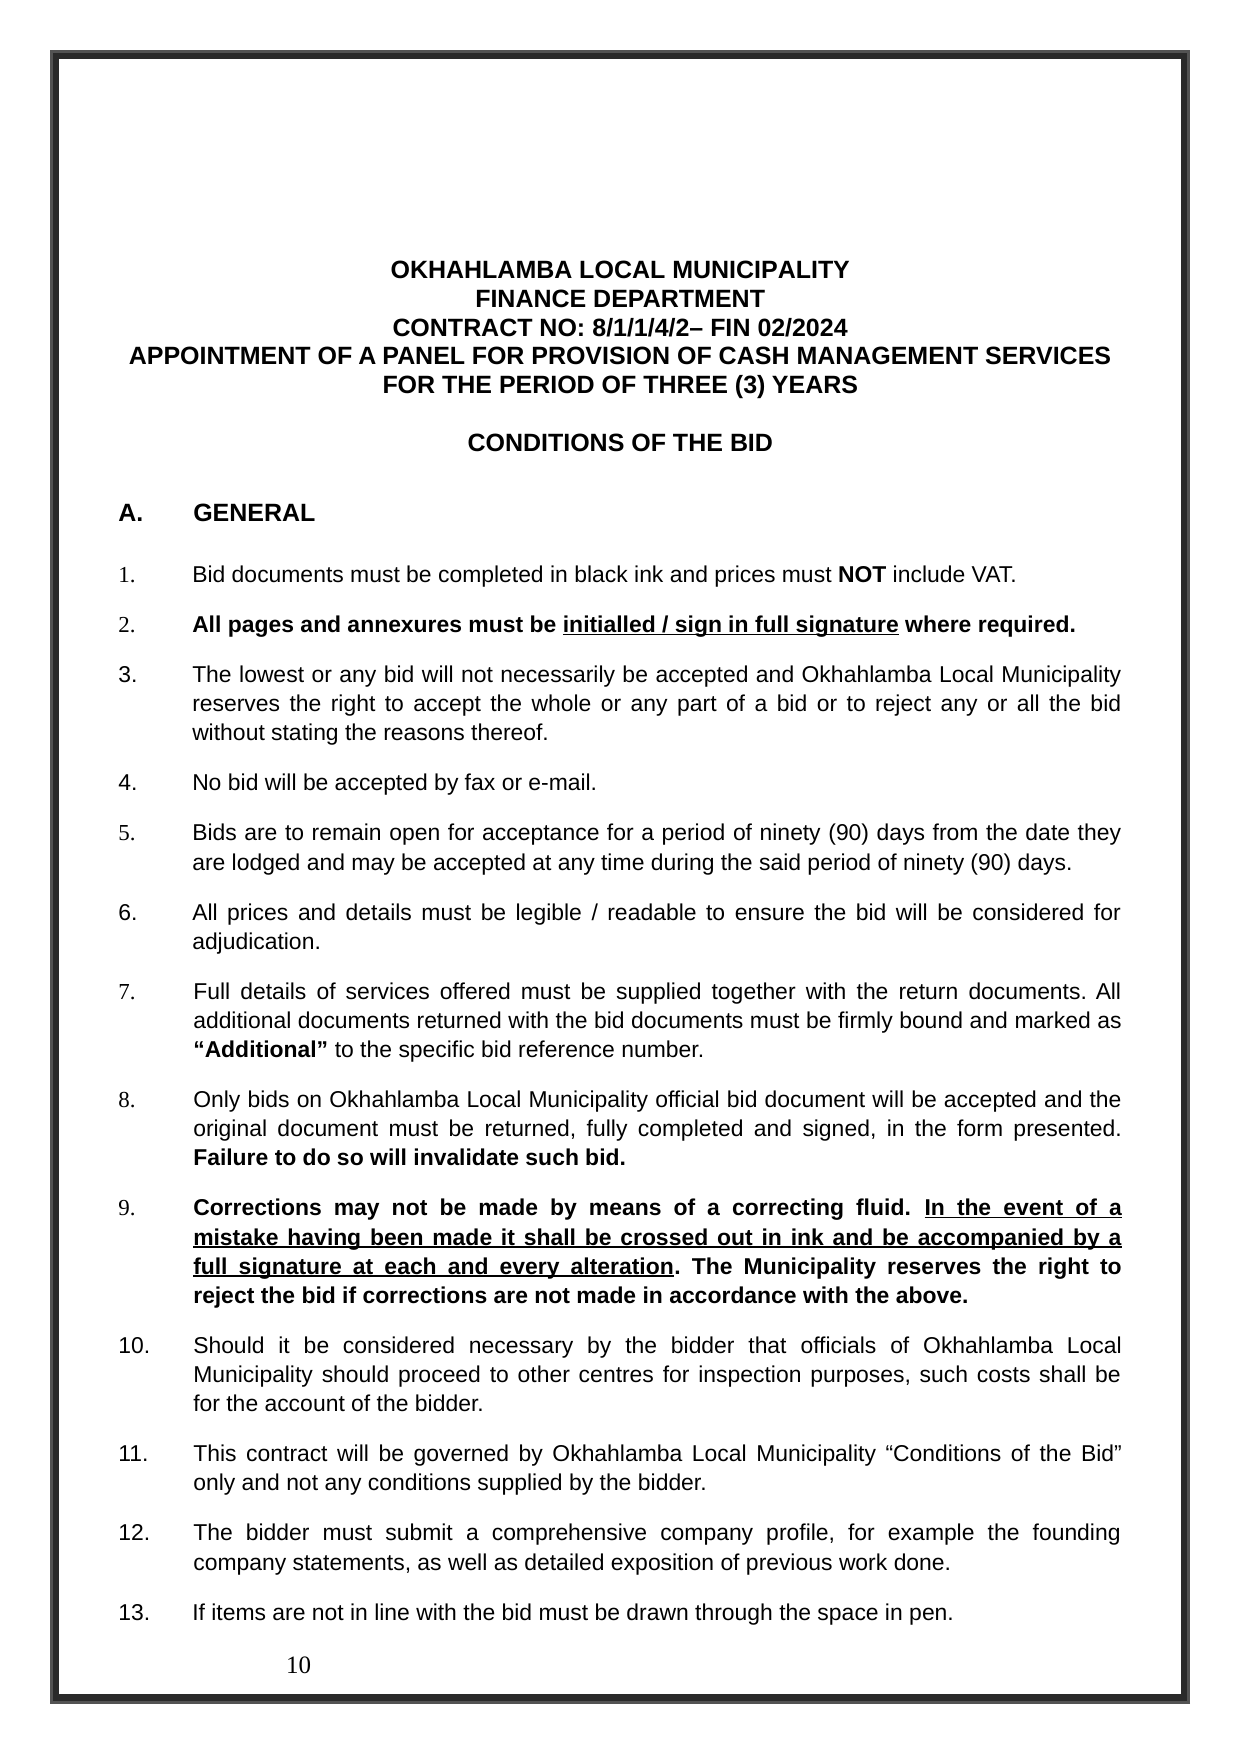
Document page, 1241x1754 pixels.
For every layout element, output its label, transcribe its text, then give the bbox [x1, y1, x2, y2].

list Corrections may not be made by means of a correcting fluid. In the event of a mistake having been made it shall be crossed out in ink and be accompanied by a full signature at each and every alteration. The Municipality reserves the right to reject the bid if corrections are not made in accordance with the above. [118, 1192, 1122, 1309]
list Only bids on Okhahlamba Local Municipality official bid document will be accepted and the original document must be returned, fully completed and signed, in the form presented. Failure to do so will invalidate such bid. [118, 1084, 1122, 1172]
list All prices and details must be legible / readable to ensure the bid will be considered for adjudication. [118, 897, 1122, 955]
list All pages and annexures must be initialled / sign in full signature where required. [118, 609, 1122, 638]
list This contract will be governed by Okhahlamba Local Municipality “Conditions of the Bid” only and not any conditions supplied by the bidder. [118, 1438, 1122, 1497]
text FINANCE DEPARTMENT [118, 284, 1122, 312]
list The bidder must submit a comprehensive company profile, for example the founding company statements, as well as detailed exposition of previous work done. [118, 1517, 1122, 1576]
text CONTRACT NO: 8/1/1/4/2– FIN 02/2024 [118, 312, 1122, 341]
list The lowest or any bid will not necessarily be accepted and Okhahlamba Local Municipality reserves the right to accept the whole or any part of a bid or to reject any or all the bid without stating the reasons thereof. [118, 659, 1122, 747]
text CONDITIONS OF THE BID [118, 427, 1122, 456]
list Full details of services offered must be supplied together with the return documents. All additional documents returned with the bid documents must be firmly bound and marked as “Additional” to the specific bid reference number. [118, 976, 1122, 1063]
list If items are not in line with the bid must be drawn through the space in pen. [118, 1597, 1122, 1626]
list No bid will be accepted by fax or e-mail. [118, 767, 1122, 797]
list Bids are to remain open for acceptance for a period of ninety (90) days from the date they are lodged and may be accepted at any time during the said period of ninety (90) days. [118, 817, 1122, 876]
text OKHAHLAMBA LOCAL MUNICIPALITY [118, 255, 1122, 284]
text APPOINTMENT OF A PANEL FOR PROVISION OF CASH MANAGEMENT SERVICES FOR THE PERIOD OF THREE (3) YEARS [118, 341, 1122, 399]
list Should it be considered necessary by the bidder that officials of Okhahlamba Local Municipality should proceed to other centres for inspection purposes, such costs shall be for the account of the bidder. [118, 1330, 1122, 1417]
list Bid documents must be completed in black ink and prices must NOT include VAT. [118, 559, 1122, 588]
text A. GENERAL [118, 485, 1122, 530]
